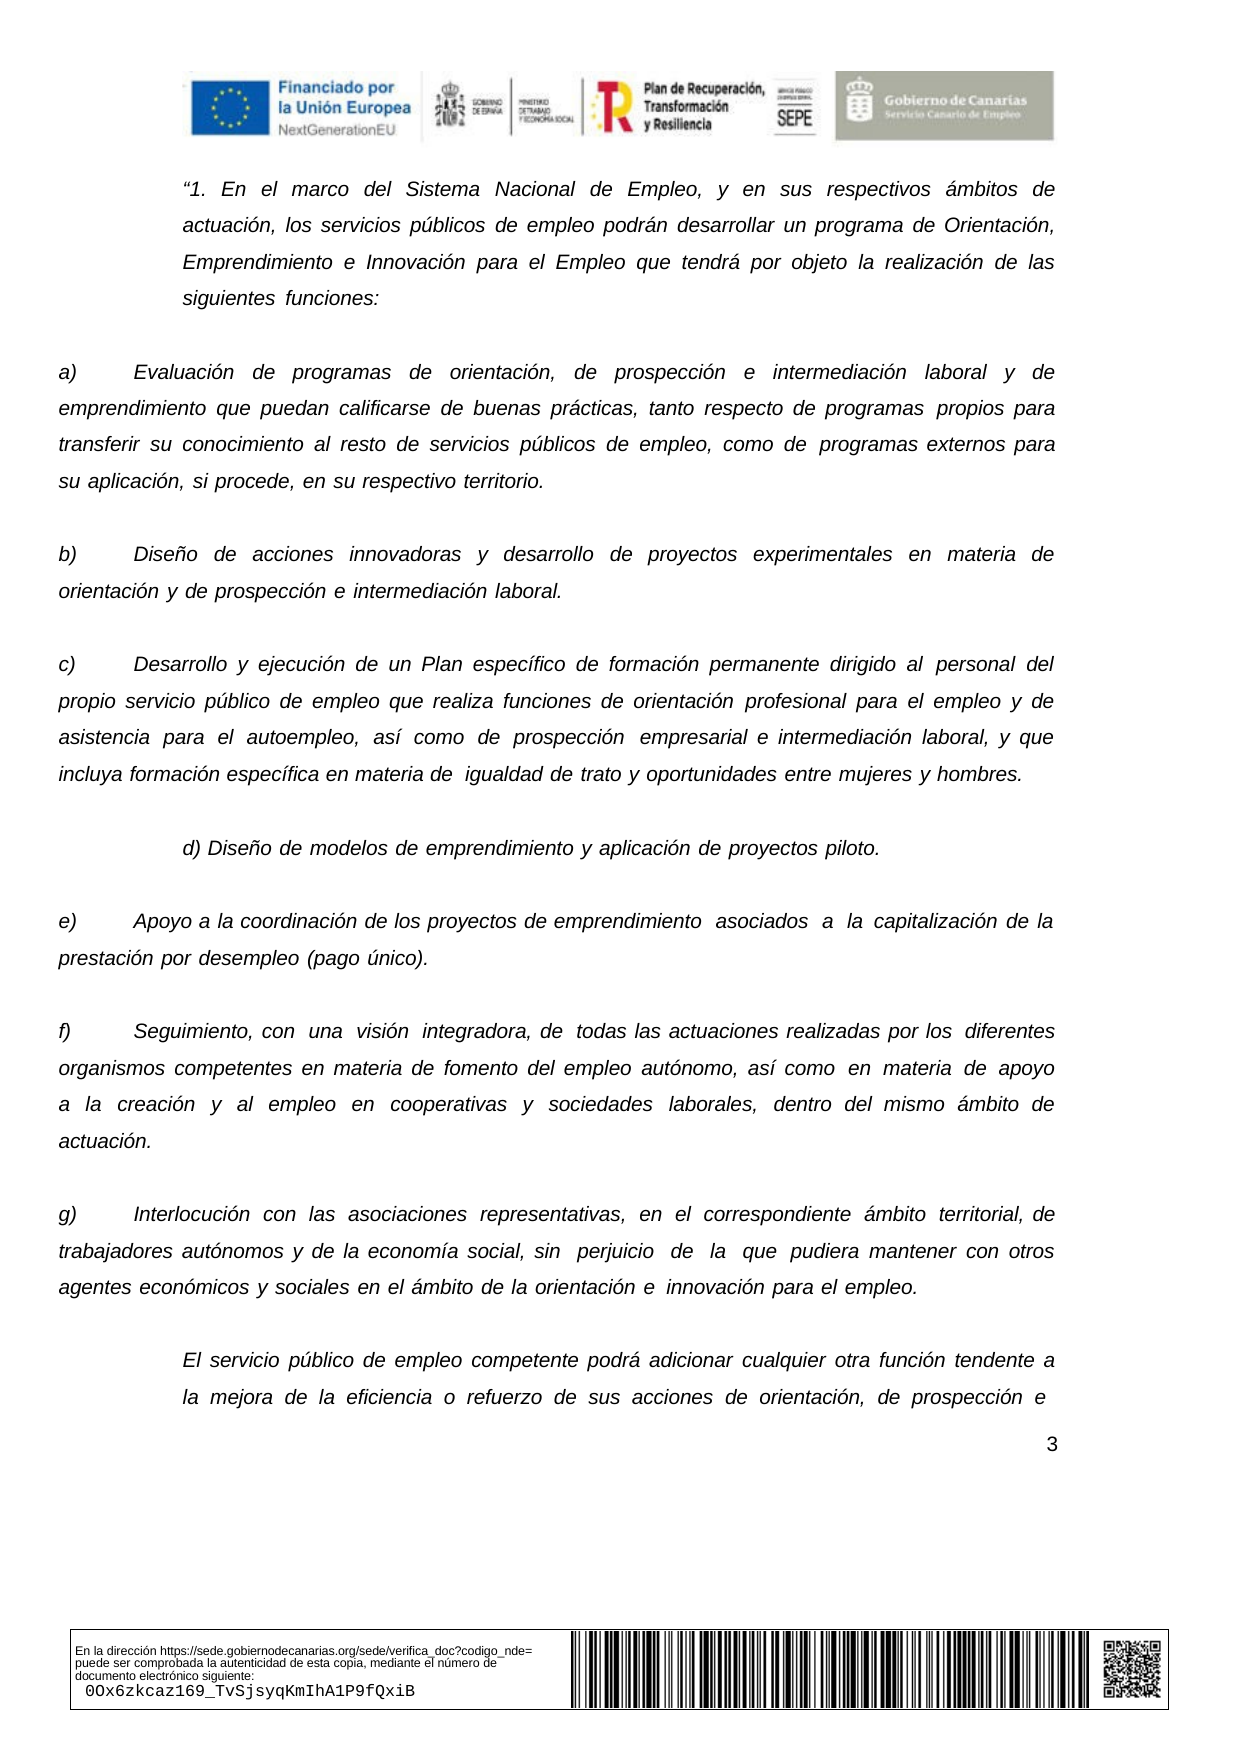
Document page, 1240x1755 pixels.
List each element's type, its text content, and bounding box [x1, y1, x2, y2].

text “1. En el marco del Sistema Nacional de Empleo, y en sus respectivos ámbitos de actuación, los servicios públicos de empleo podrán desarrollar un programa de Orientación, Emprendimiento e Innovación para el Empleo que tendrá por objeto la realización de las siguientes funciones: [182, 176, 1055, 310]
list Apoyo a la coordinación de los proyectos de emprendimiento asociados a la capitalización de la prestación por desempleo (pago único). [58, 909, 1055, 969]
list Desarrollo y ejecución de un Plan específico de formación permanente dirigido al personal del propio servicio público de empleo que realiza funciones de orientación profesional para el empleo y de asistencia para el autoempleo, así como de prospección empresarial e intermediación laboral, y que incluya formación específica en materia de igualdad de trato y oportunidades entre mujeres y hombres. [58, 652, 1055, 786]
list Seguimiento, con una visión integradora, de todas las actuaciones realizadas por los diferentes organismos competentes en materia de fomento del empleo autónomo, así como en materia de apoyo a la creación y al empleo en cooperativas y sociedades laborales, dentro del mismo ámbito de actuación. [58, 1019, 1055, 1153]
list Diseño de modelos de emprendimiento y aplicación de proyectos piloto. [182, 836, 1181, 859]
text El servicio público de empleo competente podrá adicionar cualquier otra función tendente a la mejora de la eficiencia o refuerzo de sus acciones de orientación, de prospección e [182, 1348, 1055, 1409]
list Evaluación de programas de orientación, de prospección e intermediación laboral y de emprendimiento que puedan calificarse de buenas prácticas, tanto respecto de programas propios para transferir su conocimiento al resto de servicios públicos de empleo, como de programas externos para su aplicación, si procede, en su respectivo territorio. [58, 359, 1055, 493]
list Interlocución con las asociaciones representativas, en el correspondiente ámbito territorial, de trabajadores autónomos y de la economía social, sin perjuicio de la que pudiera mantener con otros agentes económicos y sociales en el ámbito de la orientación e innovación para el empleo. [58, 1202, 1055, 1299]
text 3 [58, 1432, 1058, 1456]
list Diseño de acciones innovadoras y desarrollo de proyectos experimentales en materia de orientación y de prospección e intermediación laboral. [58, 542, 1055, 602]
